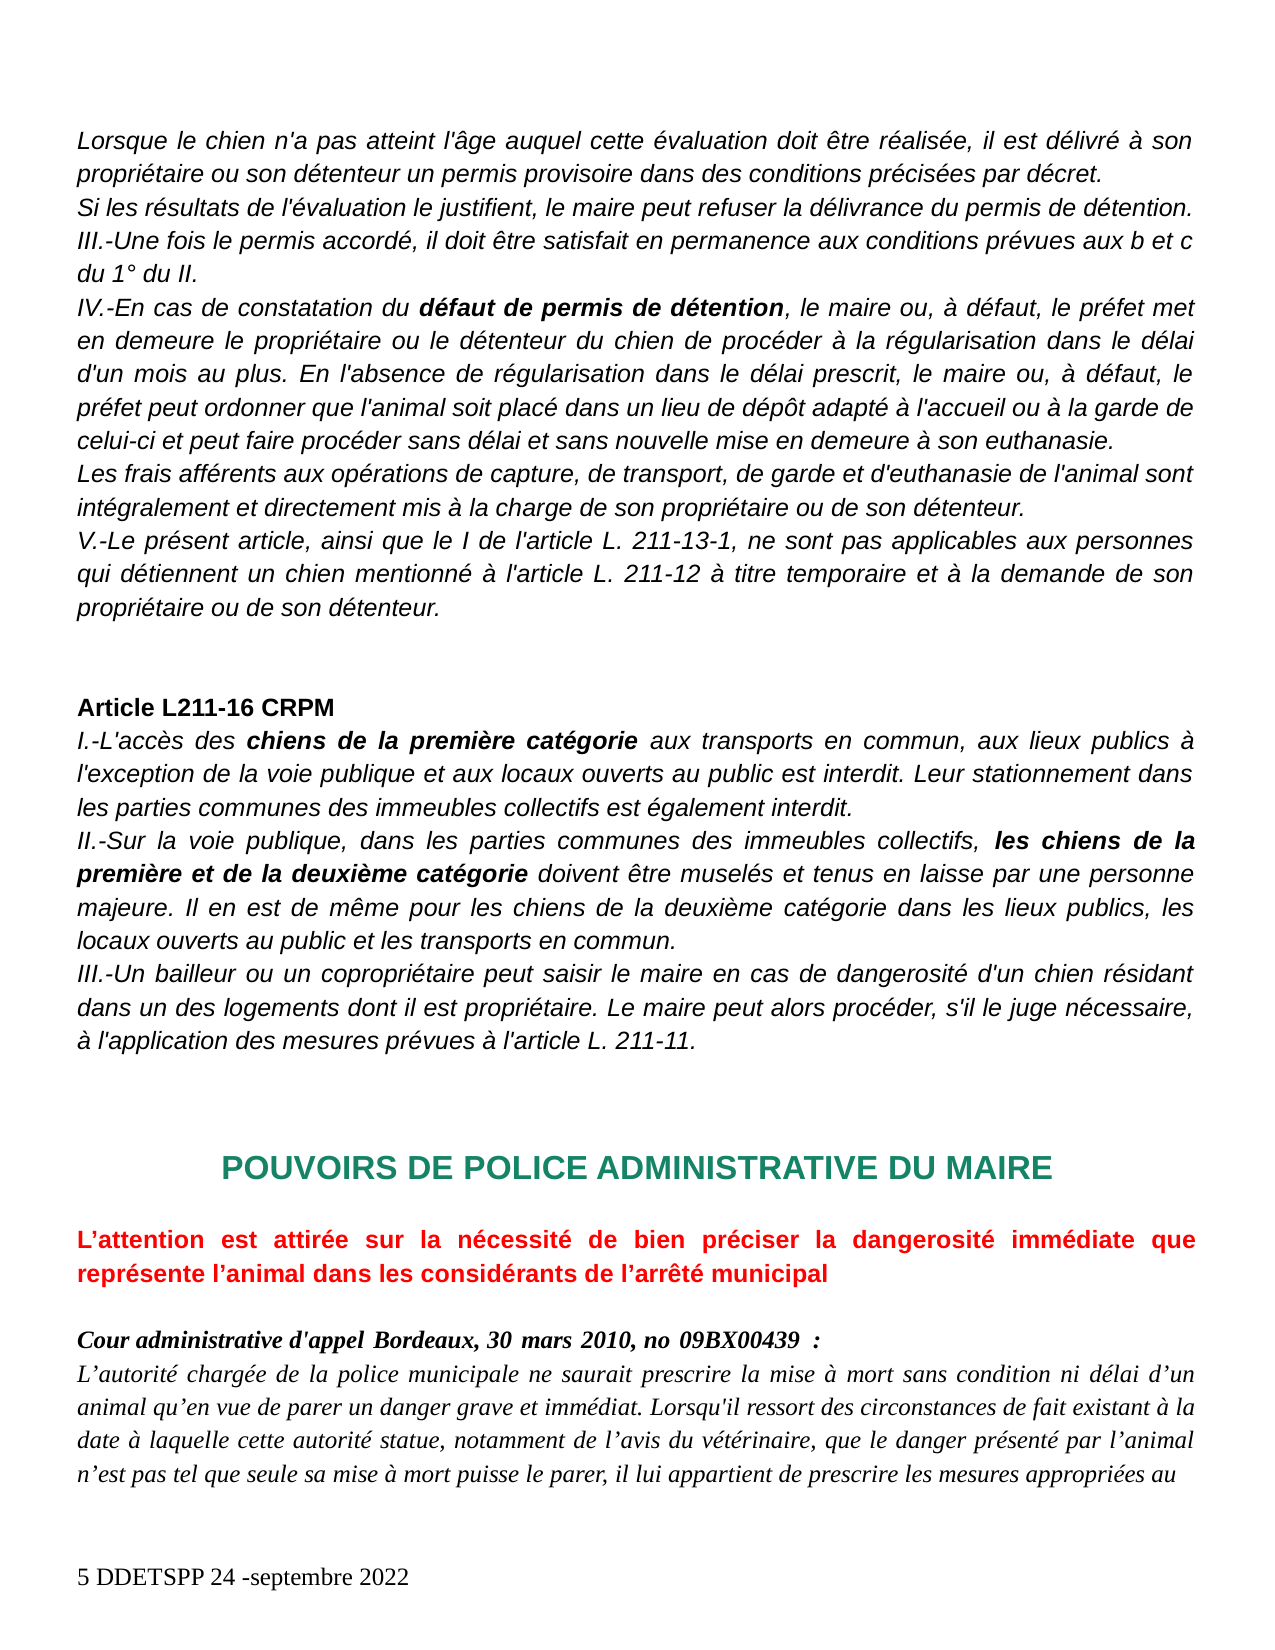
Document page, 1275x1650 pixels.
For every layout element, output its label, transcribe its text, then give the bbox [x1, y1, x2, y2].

text Lorsque le chien n'a pas atteint l'âge auquel cette évaluation doit être réalisée, il est délivré à son propriétaire ou son détenteur un permis provisoire dans des conditions précisées par décret. [77, 126, 1198, 188]
subtitle POUVOIRS DE POLICE ADMINISTRATIVE DU MAIRE [77, 1148, 1198, 1186]
text L’attention est attirée sur la nécessité de bien préciser la dangerosité immédiate que représente l’animal dans les considérants de l’arrêté municipal [77, 1225, 1198, 1288]
text III.-Une fois le permis accordé, il doit être satisfait en permanence aux conditions prévues aux b et c du 1° du II. [77, 226, 1198, 288]
text Cour administrative d'appel Bordeaux, 30 mars 2010, no 09BX00439 : [77, 1325, 1198, 1354]
text III.-Un bailleur ou un copropriétaire peut saisir le maire en cas de dangerosité d'un chien résidant dans un des logements dont il est propriétaire. Le maire peut alors procéder, s'il le juge nécessaire, à l'application des mesures prévues à l'article L. 211-11. [77, 959, 1198, 1055]
text V.-Le présent article, ainsi que le I de l'article L. 211-13-1, ne sont pas applicables aux personnes qui détiennent un chien mentionné à l'article L. 211-12 à titre temporaire et à la demande de son propriétaire ou de son détenteur. [77, 526, 1198, 621]
text Les frais afférents aux opérations de capture, de transport, de garde et d'euthanasie de l'animal sont intégralement et directement mis à la charge de son propriétaire ou de son détenteur. [77, 459, 1198, 521]
subtitle Article L211-16 CRPM [77, 692, 1198, 721]
text II.-Sur la voie publique, dans les parties communes des immeubles collectifs, les chiens de la première et de la deuxième catégorie doivent être muselés et tenus en laisse par une personne majeure. Il en est de même pour les chiens de la deuxième catégorie dans les lieux publics, les locaux ouverts au public et les transports en commun. [77, 826, 1198, 955]
text IV.-En cas de constatation du défaut de permis de détention, le maire ou, à défaut, le préfet met en demeure le propriétaire ou le détenteur du chien de procéder à la régularisation dans le délai d'un mois au plus. En l'absence de régularisation dans le délai prescrit, le maire ou, à défaut, le préfet peut ordonner que l'animal soit placé dans un lieu de dépôt adapté à l'accueil ou à la garde de celui-ci et peut faire procéder sans délai et sans nouvelle mise en demeure à son euthanasie. [77, 292, 1198, 455]
text I.-L'accès des chiens de la première catégorie aux transports en commun, aux lieux publics à l'exception de la voie publique et aux locaux ouverts au public est interdit. Leur stationnement dans les parties communes des immeubles collectifs est également interdit. [77, 726, 1198, 821]
text L’autorité chargée de la police municipale ne saurait prescrire la mise à mort sans condition ni délai d’un animal qu’en vue de parer un danger grave et immédiat. Lorsqu'il ressort des circonstances de fait existant à la date à laquelle cette autorité statue, notamment de l’avis du vétérinaire, que le danger présenté par l’animal n’est pas tel que seule sa mise à mort puisse le parer, il lui appartient de prescrire les mesures appropriées au [77, 1358, 1198, 1488]
text Si les résultats de l'évaluation le justifient, le maire peut refuser la délivrance du permis de détention. [77, 192, 1198, 221]
